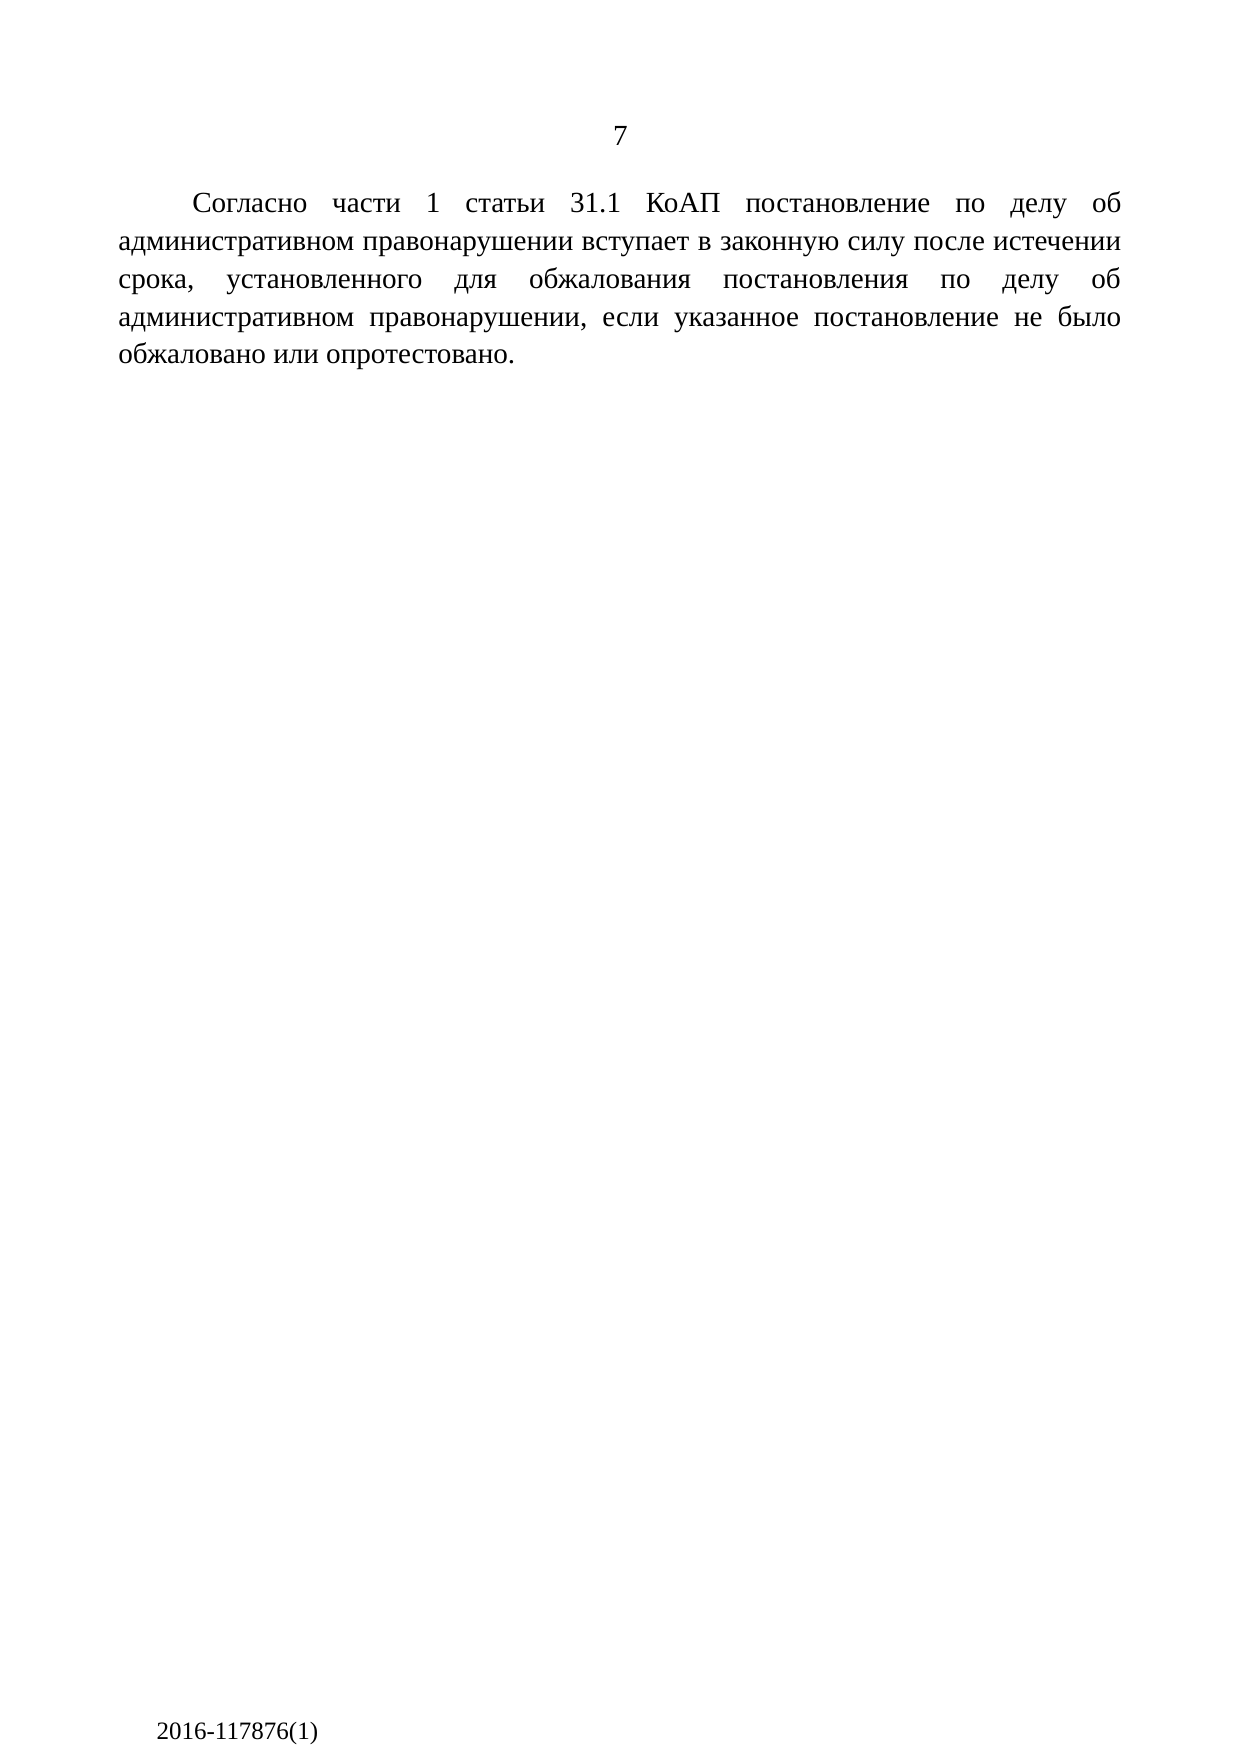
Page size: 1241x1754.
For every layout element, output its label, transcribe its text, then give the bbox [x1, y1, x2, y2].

text Согласно части 1 статьи 31.1 КоАП постановление по делу об административном правонарушении вступает в законную силу после истечении срока, установленного для обжалования постановления по делу об административном правонарушении, если указанное постановление не было обжаловано или опротестовано. [118, 181, 1122, 370]
